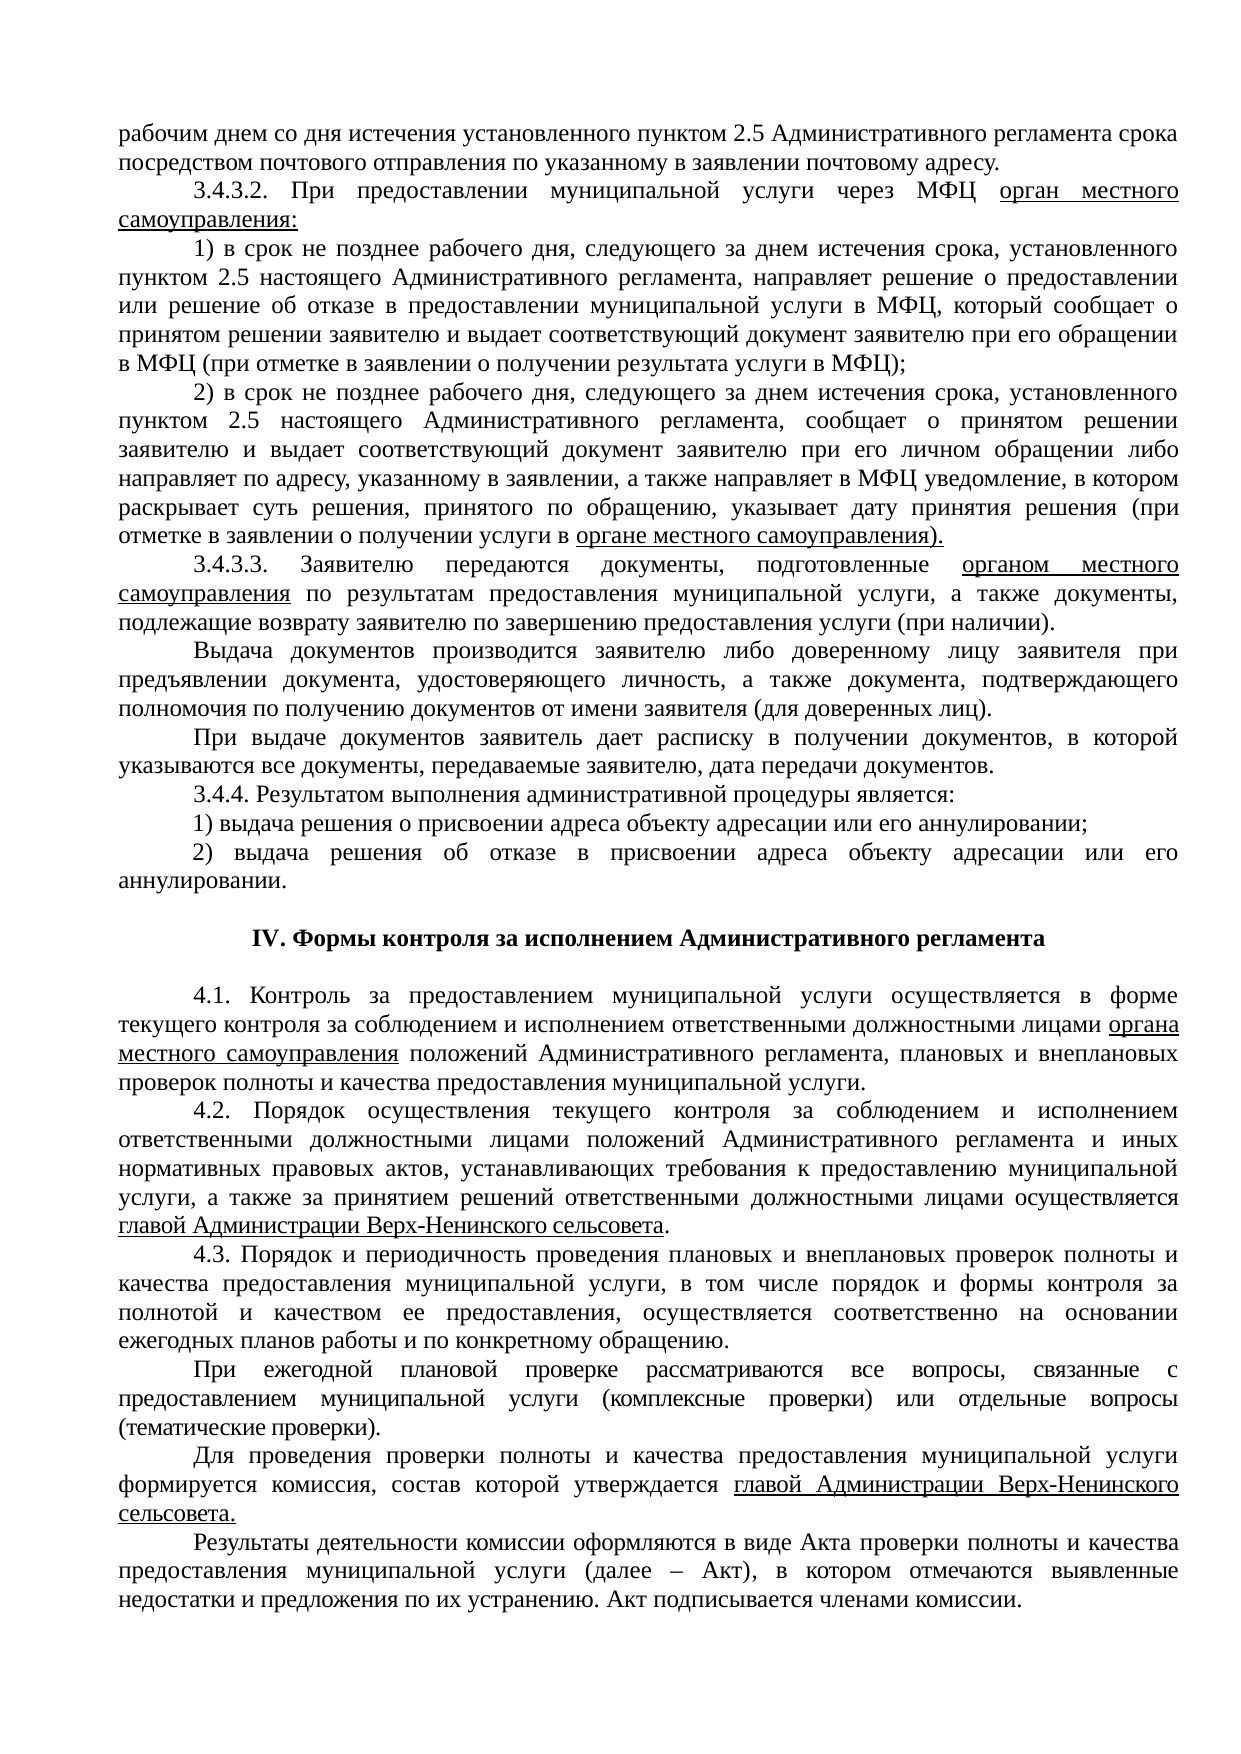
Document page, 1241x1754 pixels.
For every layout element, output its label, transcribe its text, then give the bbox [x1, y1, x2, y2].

text При ежегодной плановой проверке рассматриваются все вопросы, связанные с предоставлением муниципальной услуги (комплексные проверки) или отдельные вопросы (тематические проверки). [118, 1354, 1179, 1441]
text 1) выдача решения о присвоении адреса объекту адресации или его аннулировании; [118, 808, 1179, 837]
text 4.1. Контроль за предоставлением муниципальной услуги осуществляется в форме текущего контроля за соблюдением и исполнением ответственными должностными лицами органа местного самоуправления положений Административного регламента, плановых и внеплановых проверок полноты и качества предоставления муниципальной услуги. [118, 981, 1179, 1096]
text 3.4.3.3. Заявителю передаются документы, подготовленные органом местного самоуправления по результатам предоставления муниципальной услуги, а также документы, подлежащие возврату заявителю по завершению предоставления услуги (при наличии). [118, 549, 1179, 636]
text 2) в срок не позднее рабочего дня, следующего за днем истечения срока, установленного пунктом 2.5 настоящего Административного регламента, сообщает о принятом решении заявителю и выдает соответствующий документ заявителю при его личном обращении либо направляет по адресу, указанному в заявлении, а также направляет в МФЦ уведомление, в котором раскрывает суть решения, принятого по обращению, указывает дату принятия решения (при отметке в заявлении о получении услуги в органе местного самоуправления). [118, 377, 1179, 549]
text 3.4.3.2. При предоставлении муниципальной услуги через МФЦ орган местного самоуправления: [118, 176, 1179, 233]
text 3.4.4. Результатом выполнения административной процедуры является: [118, 779, 1179, 808]
text 4.2. Порядок осуществления текущего контроля за соблюдением и исполнением ответственными должностными лицами положений Административного регламента и иных нормативных правовых актов, устанавливающих требования к предоставлению муниципальной услуги, а также за принятием решений ответственными должностными лицами осуществляется главой Администрации Верх-Ненинского сельсовета. [118, 1096, 1179, 1239]
text При выдаче документов заявитель дает расписку в получении документов, в которой указываются все документы, передаваемые заявителю, дата передачи документов. [118, 722, 1179, 779]
text Результаты деятельности комиссии оформляются в виде Акта проверки полноты и качества предоставления муниципальной услуги (далее – Акт), в котором отмечаются выявленные недостатки и предложения по их устранению. Акт подписывается членами комиссии. [118, 1527, 1179, 1613]
text IV. Формы контроля за исполнением Административного регламента [118, 923, 1179, 952]
text 2) выдача решения об отказе в присвоении адреса объекту адресации или его аннулировании. [118, 837, 1179, 894]
text 1) в срок не позднее рабочего дня, следующего за днем истечения срока, установленного пунктом 2.5 настоящего Административного регламента, направляет решение о предоставлении или решение об отказе в предоставлении муниципальной услуги в МФЦ, который сообщает о принятом решении заявителю и выдает соответствующий документ заявителю при его обращении в МФЦ (при отметке в заявлении о получении результата услуги в МФЦ); [118, 233, 1179, 377]
text Выдача документов производится заявителю либо доверенному лицу заявителя при предъявлении документа, удостоверяющего личность, а также документа, подтверждающего полномочия по получению документов от имени заявителя (для доверенных лиц). [118, 636, 1179, 722]
text рабочим днем со дня истечения установленного пунктом 2.5 Административного регламента срока посредством почтового отправления по указанному в заявлении почтовому адресу. [118, 118, 1179, 176]
text 4.3. Порядок и периодичность проведения плановых и внеплановых проверок полноты и качества предоставления муниципальной услуги, в том числе порядок и формы контроля за полнотой и качеством ее предоставления, осуществляется соответственно на основании ежегодных планов работы и по конкретному обращению. [118, 1239, 1179, 1354]
text Для проведения проверки полноты и качества предоставления муниципальной услуги формируется комиссия, состав которой утверждается главой Администрации Верх-Ненинского сельсовета. [118, 1441, 1179, 1527]
